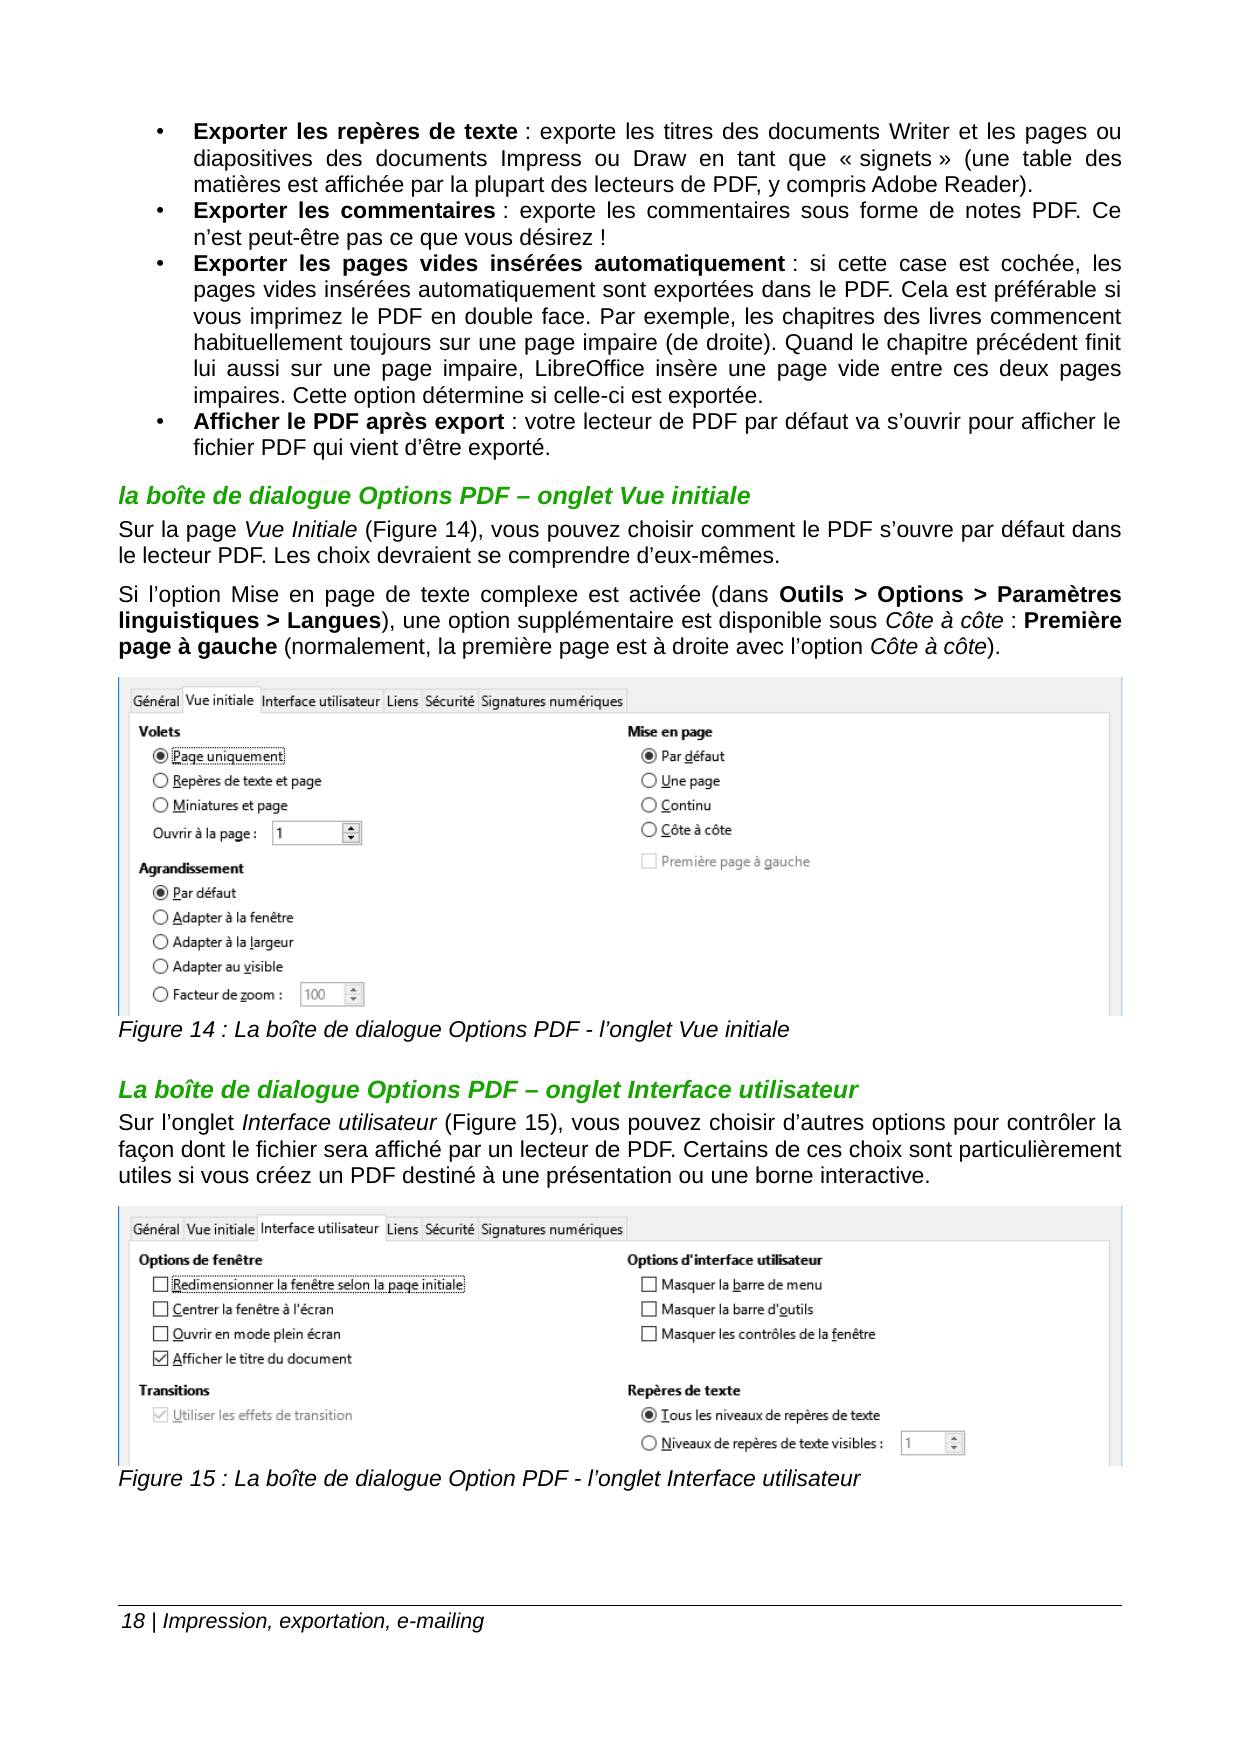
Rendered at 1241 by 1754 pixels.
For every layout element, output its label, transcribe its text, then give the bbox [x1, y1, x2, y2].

picture [118, 1206, 1123, 1466]
list Exporter les commentaires : exporte les commentaires sous forme de notes PDF. Ce n’est peut-être pas ce que vous désirez ! [156, 197, 1122, 250]
subtitle la boîte de dialogue Options PDF – onglet Vue initiale [118, 481, 1122, 510]
text Sur l’onglet Interface utilisateur (Figure 15), vous pouvez choisir d’autres options pour contrôler la façon dont le fichier sera affiché par un lecteur de PDF. Certains de ces choix sont particulièrement utiles si vous créez un PDF destiné à une présentation ou une borne interactive. [118, 1109, 1122, 1188]
list Exporter les pages vides insérées automatiquement : si cette case est cochée, les pages vides insérées automatiquement sont exportées dans le PDF. Cela est préférable si vous imprimez le PDF en double face. Par exemple, les chapitres des livres commencent habituellement toujours sur une page impaire (de droite). Quand le chapitre précédent finit lui aussi sur une page impaire, LibreOffice insère une page vide entre ces deux pages impaires. Cette option détermine si celle-ci est exportée. [156, 250, 1122, 408]
subtitle La boîte de dialogue Options PDF – onglet Interface utilisateur [118, 1074, 1122, 1103]
text Figure 14 : La boîte de dialogue Options PDF - l’onglet Vue initiale [118, 1016, 1122, 1042]
text Sur la page Vue Initiale (Figure 14), vous pouvez choisir comment le PDF s’ouvre par défaut dans le lecteur PDF. Les choix devraient se comprendre d’eux-mêmes. [118, 516, 1122, 569]
list Exporter les repères de texte : exporte les titres des documents Writer et les pages ou diapositives des documents Impress ou Draw en tant que « signets » (une table des matières est affichée par la plupart des lecteurs de PDF, y compris Adobe Reader). [156, 118, 1122, 197]
text Si l’option Mise en page de texte complexe est activée (dans Outils > Options > Paramètres linguistiques > Langues), une option supplémentaire est disponible sous Côte à côte : Première page à gauche (normalement, la première page est à droite avec l’option Côte à côte). [118, 581, 1122, 659]
text Figure 15 : La boîte de dialogue Option PDF - l’onglet Interface utilisateur [118, 1466, 1122, 1491]
list Afficher le PDF après export : votre lecteur de PDF par défaut va s’ouvrir pour afficher le fichier PDF qui vient d’être exporté. [156, 408, 1122, 461]
picture [118, 677, 1123, 1016]
